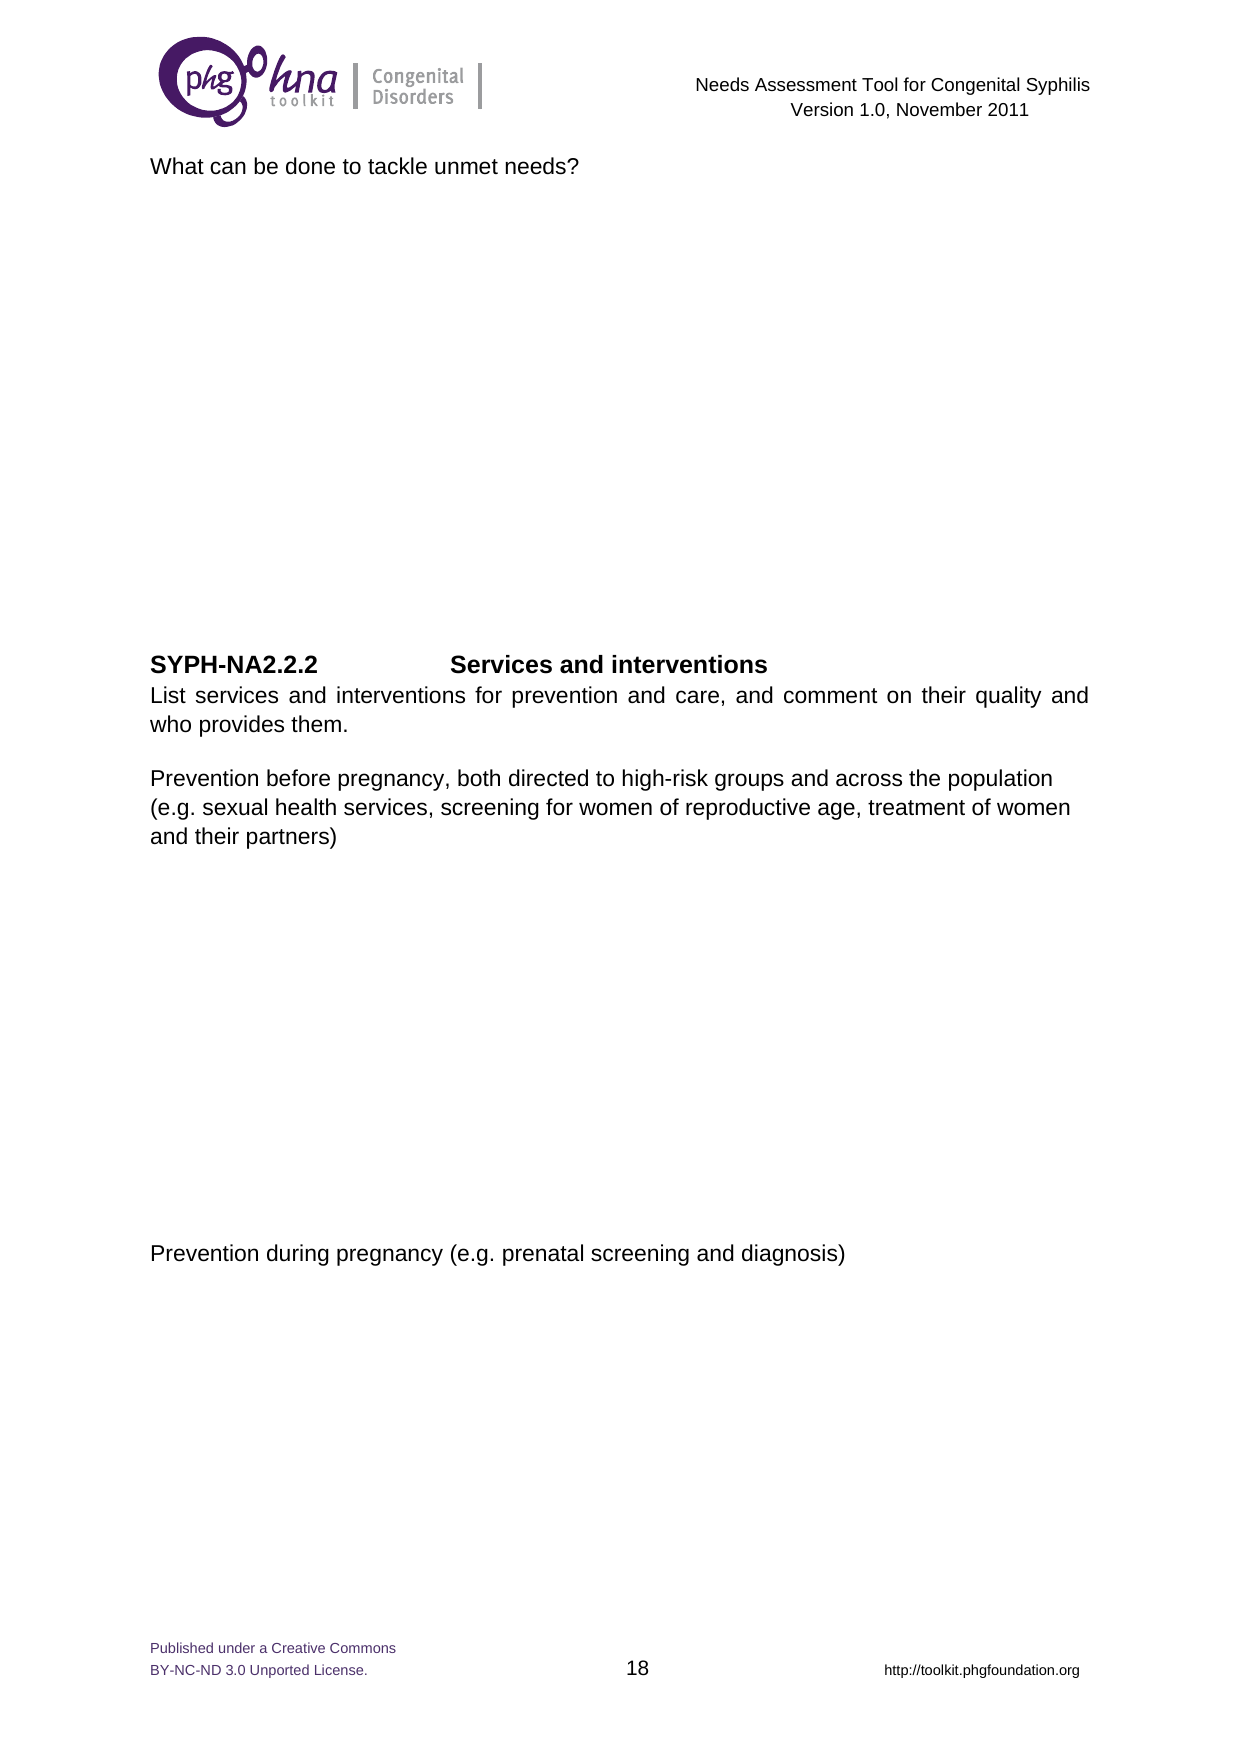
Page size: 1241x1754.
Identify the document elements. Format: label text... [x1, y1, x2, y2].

subtitle What can be done to tackle unmet needs? [150, 150, 1090, 179]
subtitle Prevention before pregnancy, both directed to high-risk groups and across the population (e.g. sexual health services, screening for women of reproductive age, treatment of women and their partners) [150, 762, 1090, 849]
subtitle SYPH-NA2.2.2 Services and interventions [150, 650, 1090, 679]
subtitle Prevention during pregnancy (e.g. prenatal screening and diagnosis) [150, 1237, 1090, 1266]
text List services and interventions for prevention and care, and comment on their quality and who provides them. [150, 679, 1090, 737]
